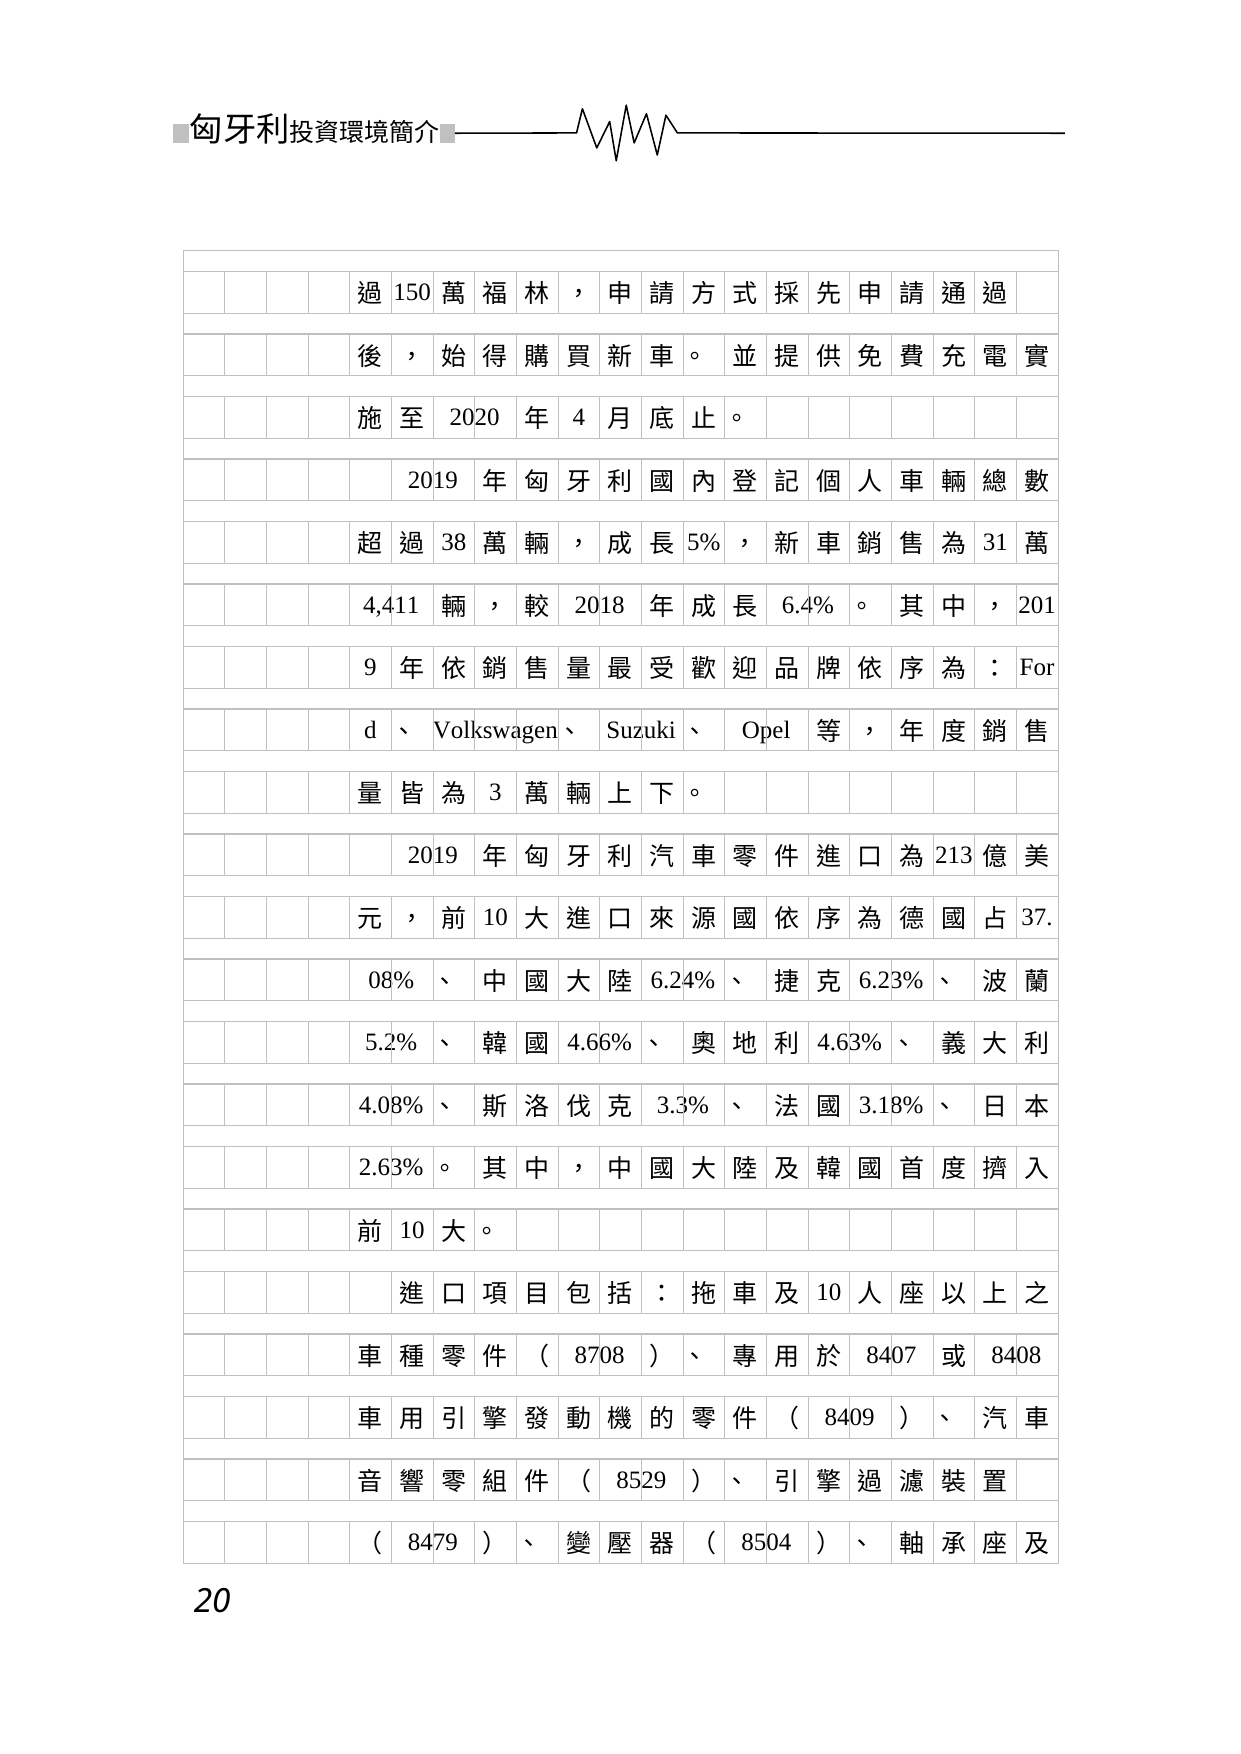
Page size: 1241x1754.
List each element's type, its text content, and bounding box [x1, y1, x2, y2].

text 2019年匈牙利國內登記個人車輛總數超過38萬輛，成長5%，新車銷售為31萬4,411輛，較2018年成長6.4%。其中，2019年依銷售量最受歡迎品牌依序為：Ford、Volkswagen、Suzuki、Opel等，年度銷售量皆為3萬輛上下。 [330, 501, 1058, 521]
text 電動車（E-car subsidy）獎勵政策，2018年起匈牙利政府補助電動車（E-car subsidy）政策，補助範圍為全新購置之全電動車及3.5噸以上之輕型卡車（fully electric car and light trucks up to 3.5 tons）。補助上限為購買金額之21%，每臺補助金額最高不得超過150萬福林，申請方式採先申請通過後，始得購買新車。並提供免費充電實施至2020年4月底止。 [330, 314, 1058, 333]
text 2019年匈牙利汽車零件進口為213億美元，前10大進口來源國依序為德國占37.08%、中國大陸6.24%、捷克6.23%、波蘭5.2%、韓國4.66%、奧地利4.63%、義大利4.08%、斯洛伐克3.3%、法國3.18%、日本2.63%。其中，中國大陸及韓國首度擠入前10大。 [330, 1126, 1058, 1146]
text 進口項目包括：拖車及10人座以上之車種零件（8708）、專用於8407或8408車用引擎發動機的零件（8409）、汽車音響零組件（8529）、引擎過濾裝置（8479）、變壓器（8504）、軸承座及滑動軸承（8483）、增壓器（8414）、減壓閥（8481）。 [330, 1501, 1058, 1521]
text 進口項目包括：拖車及10人座以上之車種零件（8708）、專用於8407或8408車用引擎發動機的零件（8409）、汽車音響零組件（8529）、引擎過濾裝置（8479）、變壓器（8504）、軸承座及滑動軸承（8483）、增壓器（8414）、減壓閥（8481）。 [330, 1251, 1058, 1271]
text 2019年匈牙利國內登記個人車輛總數超過38萬輛，成長5%，新車銷售為31萬4,411輛，較2018年成長6.4%。其中，2019年依銷售量最受歡迎品牌依序為：Ford、Volkswagen、Suzuki、Opel等，年度銷售量皆為3萬輛上下。 [330, 689, 1058, 708]
text 2019年匈牙利國內登記個人車輛總數超過38萬輛，成長5%，新車銷售為31萬4,411輛，較2018年成長6.4%。其中，2019年依銷售量最受歡迎品牌依序為：Ford、Volkswagen、Suzuki、Opel等，年度銷售量皆為3萬輛上下。 [330, 626, 1058, 646]
text 2019年匈牙利汽車零件進口為213億美元，前10大進口來源國依序為德國占37.08%、中國大陸6.24%、捷克6.23%、波蘭5.2%、韓國4.66%、奧地利4.63%、義大利4.08%、斯洛伐克3.3%、法國3.18%、日本2.63%。其中，中國大陸及韓國首度擠入前10大。 [330, 939, 1058, 958]
text 進口項目包括：拖車及10人座以上之車種零件（8708）、專用於8407或8408車用引擎發動機的零件（8409）、汽車音響零組件（8529）、引擎過濾裝置（8479）、變壓器（8504）、軸承座及滑動軸承（8483）、增壓器（8414）、減壓閥（8481）。 [330, 1314, 1058, 1333]
text 電動車（E-car subsidy）獎勵政策，2018年起匈牙利政府補助電動車（E-car subsidy）政策，補助範圍為全新購置之全電動車及3.5噸以上之輕型卡車（fully electric car and light trucks up to 3.5 tons）。補助上限為購買金額之21%，每臺補助金額最高不得超過150萬福林，申請方式採先申請通過後，始得購買新車。並提供免費充電實施至2020年4月底止。 [330, 251, 1058, 271]
text 電動車（E-car subsidy）獎勵政策，2018年起匈牙利政府補助電動車（E-car subsidy）政策，補助範圍為全新購置之全電動車及3.5噸以上之輕型卡車（fully electric car and light trucks up to 3.5 tons）。補助上限為購買金額之21%，每臺補助金額最高不得超過150萬福林，申請方式採先申請通過後，始得購買新車。並提供免費充電實施至2020年4月底止。 [330, 376, 1058, 396]
text 2019年匈牙利汽車零件進口為213億美元，前10大進口來源國依序為德國占37.08%、中國大陸6.24%、捷克6.23%、波蘭5.2%、韓國4.66%、奧地利4.63%、義大利4.08%、斯洛伐克3.3%、法國3.18%、日本2.63%。其中，中國大陸及韓國首度擠入前10大。 [330, 814, 1058, 833]
text 進口項目包括：拖車及10人座以上之車種零件（8708）、專用於8407或8408車用引擎發動機的零件（8409）、汽車音響零組件（8529）、引擎過濾裝置（8479）、變壓器（8504）、軸承座及滑動軸承（8483）、增壓器（8414）、減壓閥（8481）。 [330, 1439, 1058, 1458]
text 2019年匈牙利國內登記個人車輛總數超過38萬輛，成長5%，新車銷售為31萬4,411輛，較2018年成長6.4%。其中，2019年依銷售量最受歡迎品牌依序為：Ford、Volkswagen、Suzuki、Opel等，年度銷售量皆為3萬輛上下。 [330, 439, 1058, 458]
text 2019年匈牙利國內登記個人車輛總數超過38萬輛，成長5%，新車銷售為31萬4,411輛，較2018年成長6.4%。其中，2019年依銷售量最受歡迎品牌依序為：Ford、Volkswagen、Suzuki、Opel等，年度銷售量皆為3萬輛上下。 [330, 564, 1058, 583]
text 2019年匈牙利汽車零件進口為213億美元，前10大進口來源國依序為德國占37.08%、中國大陸6.24%、捷克6.23%、波蘭5.2%、韓國4.66%、奧地利4.63%、義大利4.08%、斯洛伐克3.3%、法國3.18%、日本2.63%。其中，中國大陸及韓國首度擠入前10大。 [330, 1064, 1058, 1083]
text 2019年匈牙利汽車零件進口為213億美元，前10大進口來源國依序為德國占37.08%、中國大陸6.24%、捷克6.23%、波蘭5.2%、韓國4.66%、奧地利4.63%、義大利4.08%、斯洛伐克3.3%、法國3.18%、日本2.63%。其中，中國大陸及韓國首度擠入前10大。 [330, 876, 1058, 896]
text 2019年匈牙利汽車零件進口為213億美元，前10大進口來源國依序為德國占37.08%、中國大陸6.24%、捷克6.23%、波蘭5.2%、韓國4.66%、奧地利4.63%、義大利4.08%、斯洛伐克3.3%、法國3.18%、日本2.63%。其中，中國大陸及韓國首度擠入前10大。 [330, 1189, 1058, 1208]
text 進口項目包括：拖車及10人座以上之車種零件（8708）、專用於8407或8408車用引擎發動機的零件（8409）、汽車音響零組件（8529）、引擎過濾裝置（8479）、變壓器（8504）、軸承座及滑動軸承（8483）、增壓器（8414）、減壓閥（8481）。 [330, 1376, 1058, 1396]
text 2019年匈牙利汽車零件進口為213億美元，前10大進口來源國依序為德國占37.08%、中國大陸6.24%、捷克6.23%、波蘭5.2%、韓國4.66%、奧地利4.63%、義大利4.08%、斯洛伐克3.3%、法國3.18%、日本2.63%。其中，中國大陸及韓國首度擠入前10大。 [330, 1001, 1058, 1021]
text 2019年匈牙利國內登記個人車輛總數超過38萬輛，成長5%，新車銷售為31萬4,411輛，較2018年成長6.4%。其中，2019年依銷售量最受歡迎品牌依序為：Ford、Volkswagen、Suzuki、Opel等，年度銷售量皆為3萬輛上下。 [330, 751, 1058, 771]
